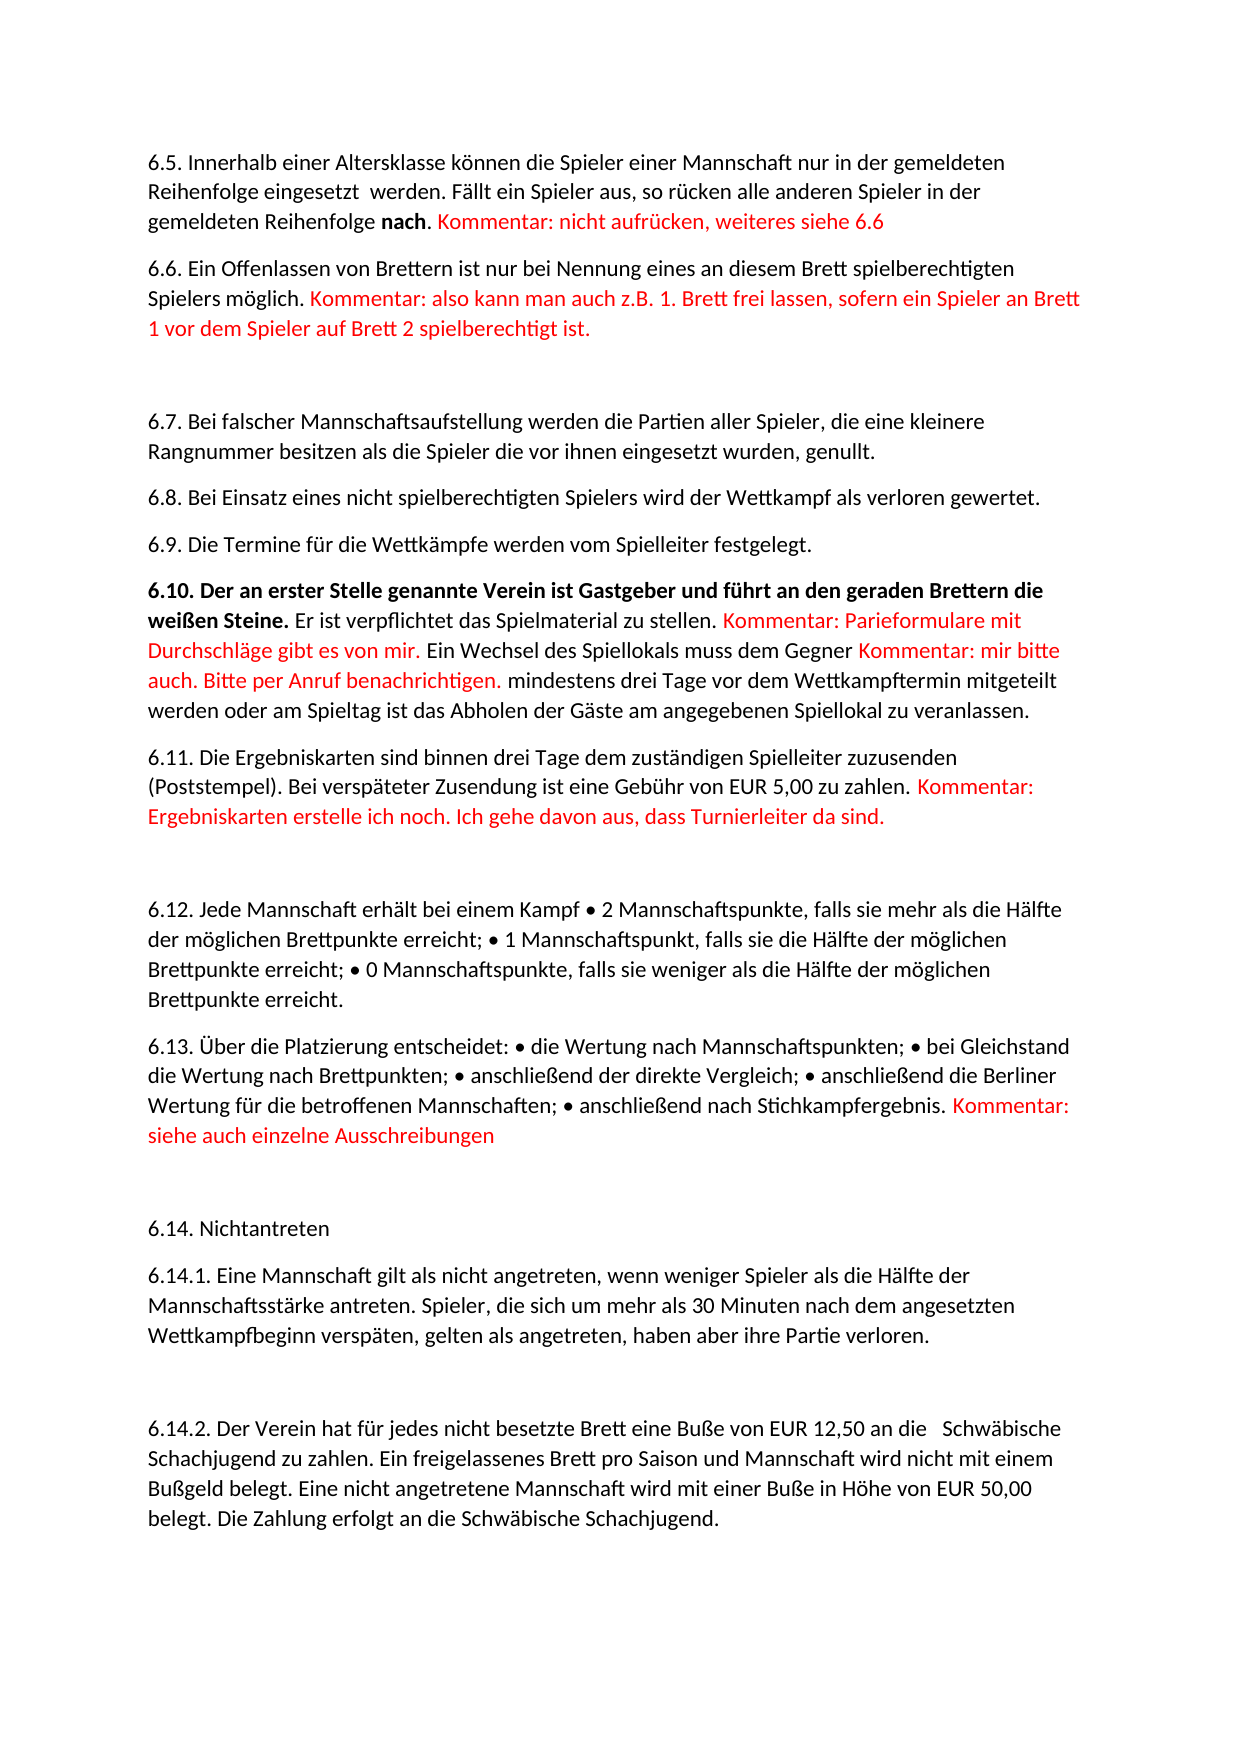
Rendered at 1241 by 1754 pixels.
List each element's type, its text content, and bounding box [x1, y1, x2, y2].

text 6.8. Bei Einsatz eines nicht spielberechtigten Spielers wird der Wettkampf als verloren gewertet. [148, 483, 1093, 511]
text 6.14.2. Der Verein hat für jedes nicht besetzte Brett eine Buße von EUR 12,50 an die Schwäbische Schachjugend zu zahlen. Ein freigelassenes Brett pro Saison und Mannschaft wird nicht mit einem Bußgeld belegt. Eine nicht angetretene Mannschaft wird mit einer Buße in Höhe von EUR 50,00 belegt. Die Zahlung erfolgt an die Schwäbische Schachjugend. [148, 1414, 1093, 1532]
text 6.14.1. Eine Mannschaft gilt als nicht angetreten, wenn weniger Spieler als die Hälfte der Mannschaftsstärke antreten. Spieler, die sich um mehr als 30 Minuten nach dem angesetzten Wettkampfbeginn verspäten, gelten als angetreten, haben aber ihre Partie verloren. [148, 1261, 1093, 1349]
text 6.7. Bei falscher Mannschaftsaufstellung werden die Partien aller Spieler, die eine kleinere Rangnummer besitzen als die Spieler die vor ihnen eingesetzt wurden, genullt. [148, 407, 1093, 465]
text 6.13. Über die Platzierung entscheidet: • die Wertung nach Mannschaftspunkten; • bei Gleichstand die Wertung nach Brettpunkten; • anschließend der direkte Vergleich; • anschließend die Berliner Wertung für die betroffenen Mannschaften; • anschließend nach Stichkampfergebnis. Kommentar: siehe auch einzelne Ausschreibungen [148, 1032, 1093, 1149]
text 6.12. Jede Mannschaft erhält bei einem Kampf • 2 Mannschaftspunkte, falls sie mehr als die Hälfte der möglichen Brettpunkte erreicht; • 1 Mannschaftspunkt, falls sie die Hälfte der möglichen Brettpunkte erreicht; • 0 Mannschaftspunkte, falls sie weniger als die Hälfte der möglichen Brettpunkte erreicht. [148, 896, 1093, 1013]
text 6.10. Der an erster Stelle genannte Verein ist Gastgeber und führt an den geraden Brettern die weißen Steine. Er ist verpflichtet das Spielmaterial zu stellen. Kommentar: Parieformulare mit Durchschläge gibt es von mir. Ein Wechsel des Spiellokals muss dem Gegner Kommentar: mir bitte auch. Bitte per Anruf benachrichtigen. mindestens drei Tage vor dem Wettkampftermin mitgeteilt werden oder am Spieltag ist das Abholen der Gäste am angegebenen Spiellokal zu veranlassen. [148, 576, 1093, 724]
text 6.14. Nichtantreten [148, 1214, 1093, 1243]
text 6.11. Die Ergebniskarten sind binnen drei Tage dem zuständigen Spielleiter zuzusenden (Poststempel). Bei verspäteter Zusendung ist eine Gebühr von EUR 5,00 zu zahlen. Kommentar: Ergebniskarten erstelle ich noch. Ich gehe davon aus, dass Turnierleiter da sind. [148, 743, 1093, 830]
text 6.9. Die Termine für die Wettkämpfe werden vom Spielleiter festgelegt. [148, 530, 1093, 558]
text 6.6. Ein Offenlassen von Brettern ist nur bei Nennung eines an diesem Brett spielberechtigten Spielers möglich. Kommentar: also kann man auch z.B. 1. Brett frei lassen, sofern ein Spieler an Brett 1 vor dem Spieler auf Brett 2 spielberechtigt ist. [148, 254, 1093, 342]
text 6.5. Innerhalb einer Altersklasse können die Spieler einer Mannschaft nur in der gemeldeten Reihenfolge eingesetzt werden. Fällt ein Spieler aus, so rücken alle anderen Spieler in der gemeldeten Reihenfolge nach. Kommentar: nicht aufrücken, weiteres siehe 6.6 [148, 148, 1093, 235]
